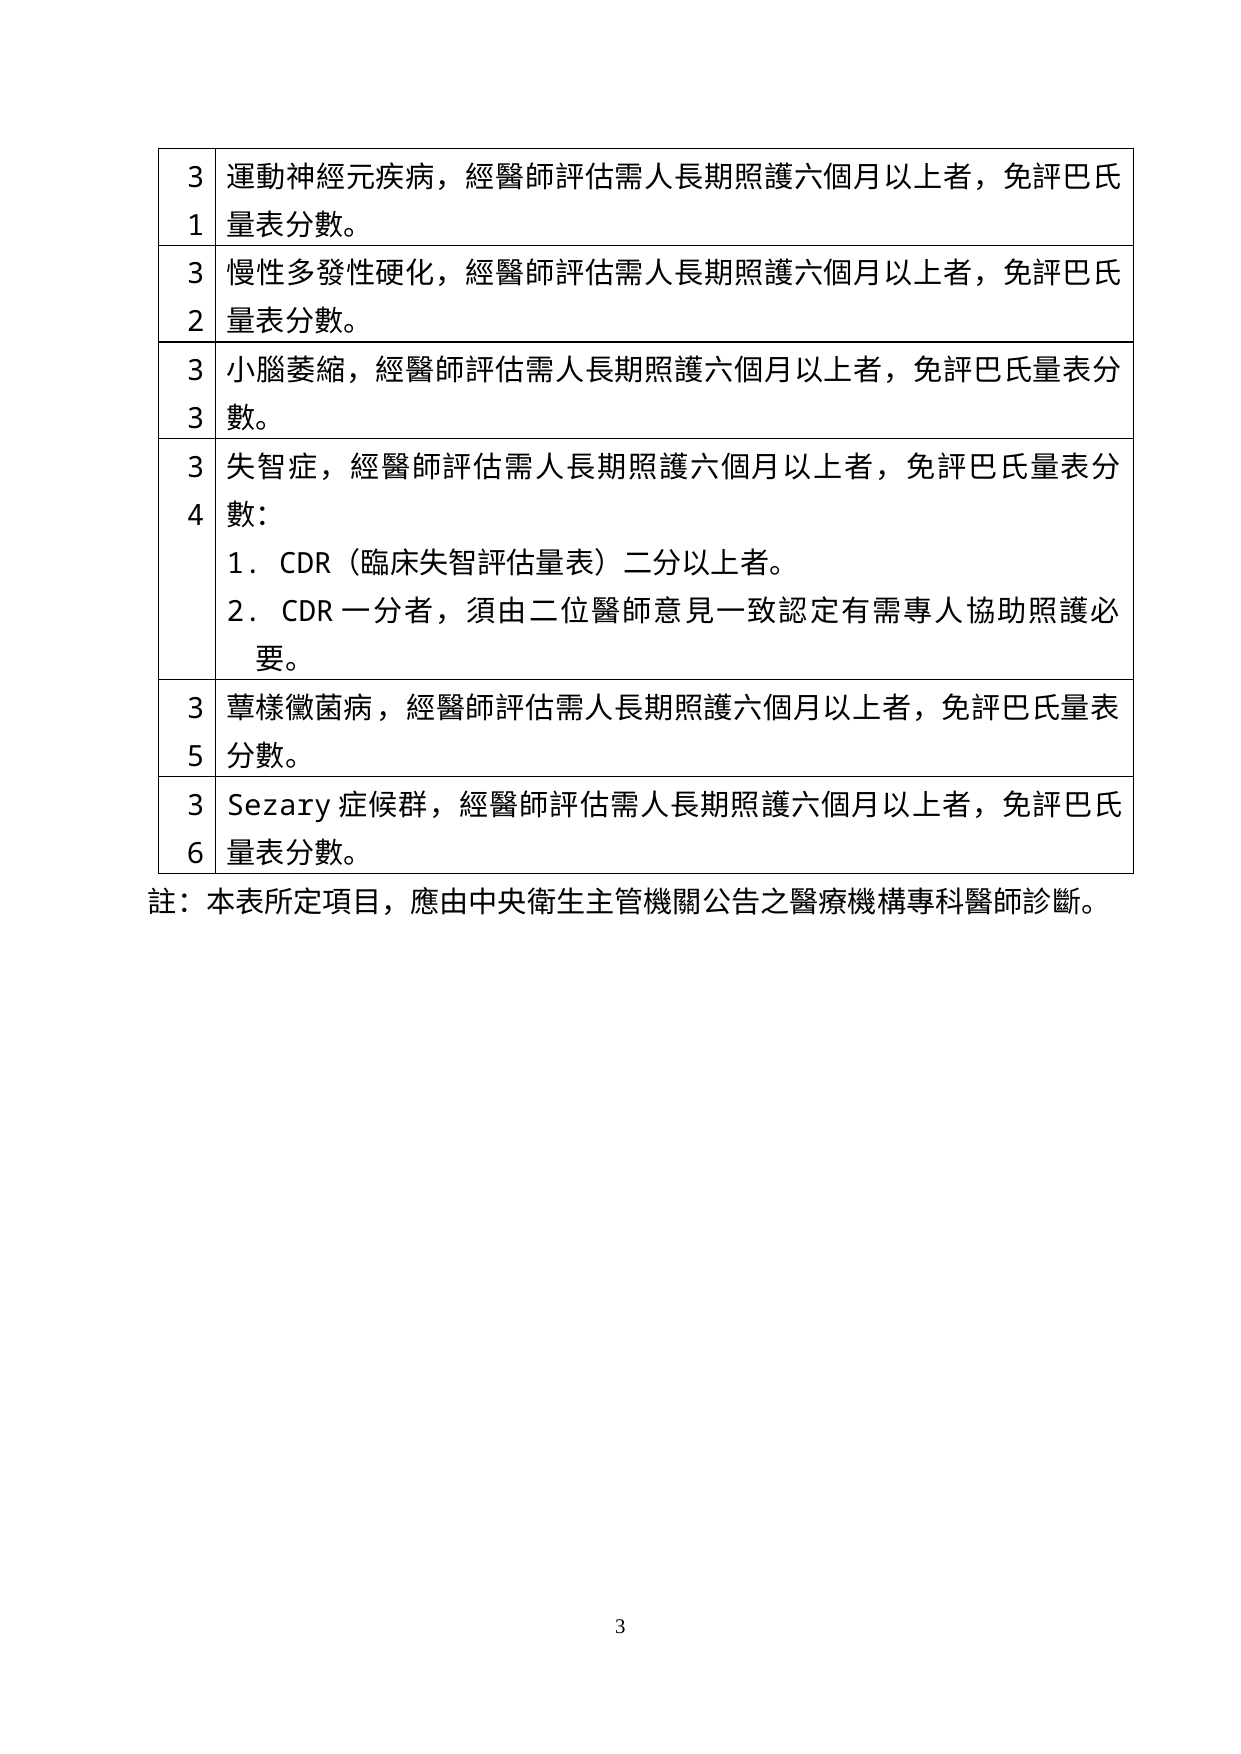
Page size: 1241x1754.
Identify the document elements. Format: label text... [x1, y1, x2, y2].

table_cell 蕈樣黴菌病 ，經醫師評估需人長期照護六個月以上者，免評巴氏量表分數。 [216, 680, 1133, 776]
table_cell 慢性多發性硬化，經醫師評估需人長期照護六個月以上者，免評巴氏量表分數。 [216, 246, 1133, 341]
table_cell Sezary症候群，經醫師評估需人長期照護六個月以上者，免評巴氏量表分數。 [216, 777, 1133, 873]
table_cell 31 [159, 149, 215, 244]
table_cell 36 [159, 777, 215, 873]
table_cell 32 [159, 246, 215, 341]
table_cell 失智症，經醫師評估需人長期照護六個月以上者，免評巴氏量表分數： 1. CDR（臨床失智評估量表）二分以上者。 2. CDR一分者，須由二位醫師意見一致認定有需專人協助照護必要。 [216, 439, 1133, 679]
table_cell 35 [159, 680, 215, 776]
table_cell 33 [159, 343, 215, 438]
table_cell 小腦萎縮，經醫師評估需人長期照護六個月以上者，免評巴氏量表分數。 [216, 343, 1133, 438]
text 註：本表所定項目，應由中央衛生主管機關公告之醫療機構專科醫師診斷。 [148, 874, 1092, 922]
table_cell 34 [159, 439, 215, 679]
table_cell 運動神經元疾病，經醫師評估需人長期照護六個月以上者，免評巴氏量表分數。 [216, 149, 1133, 244]
